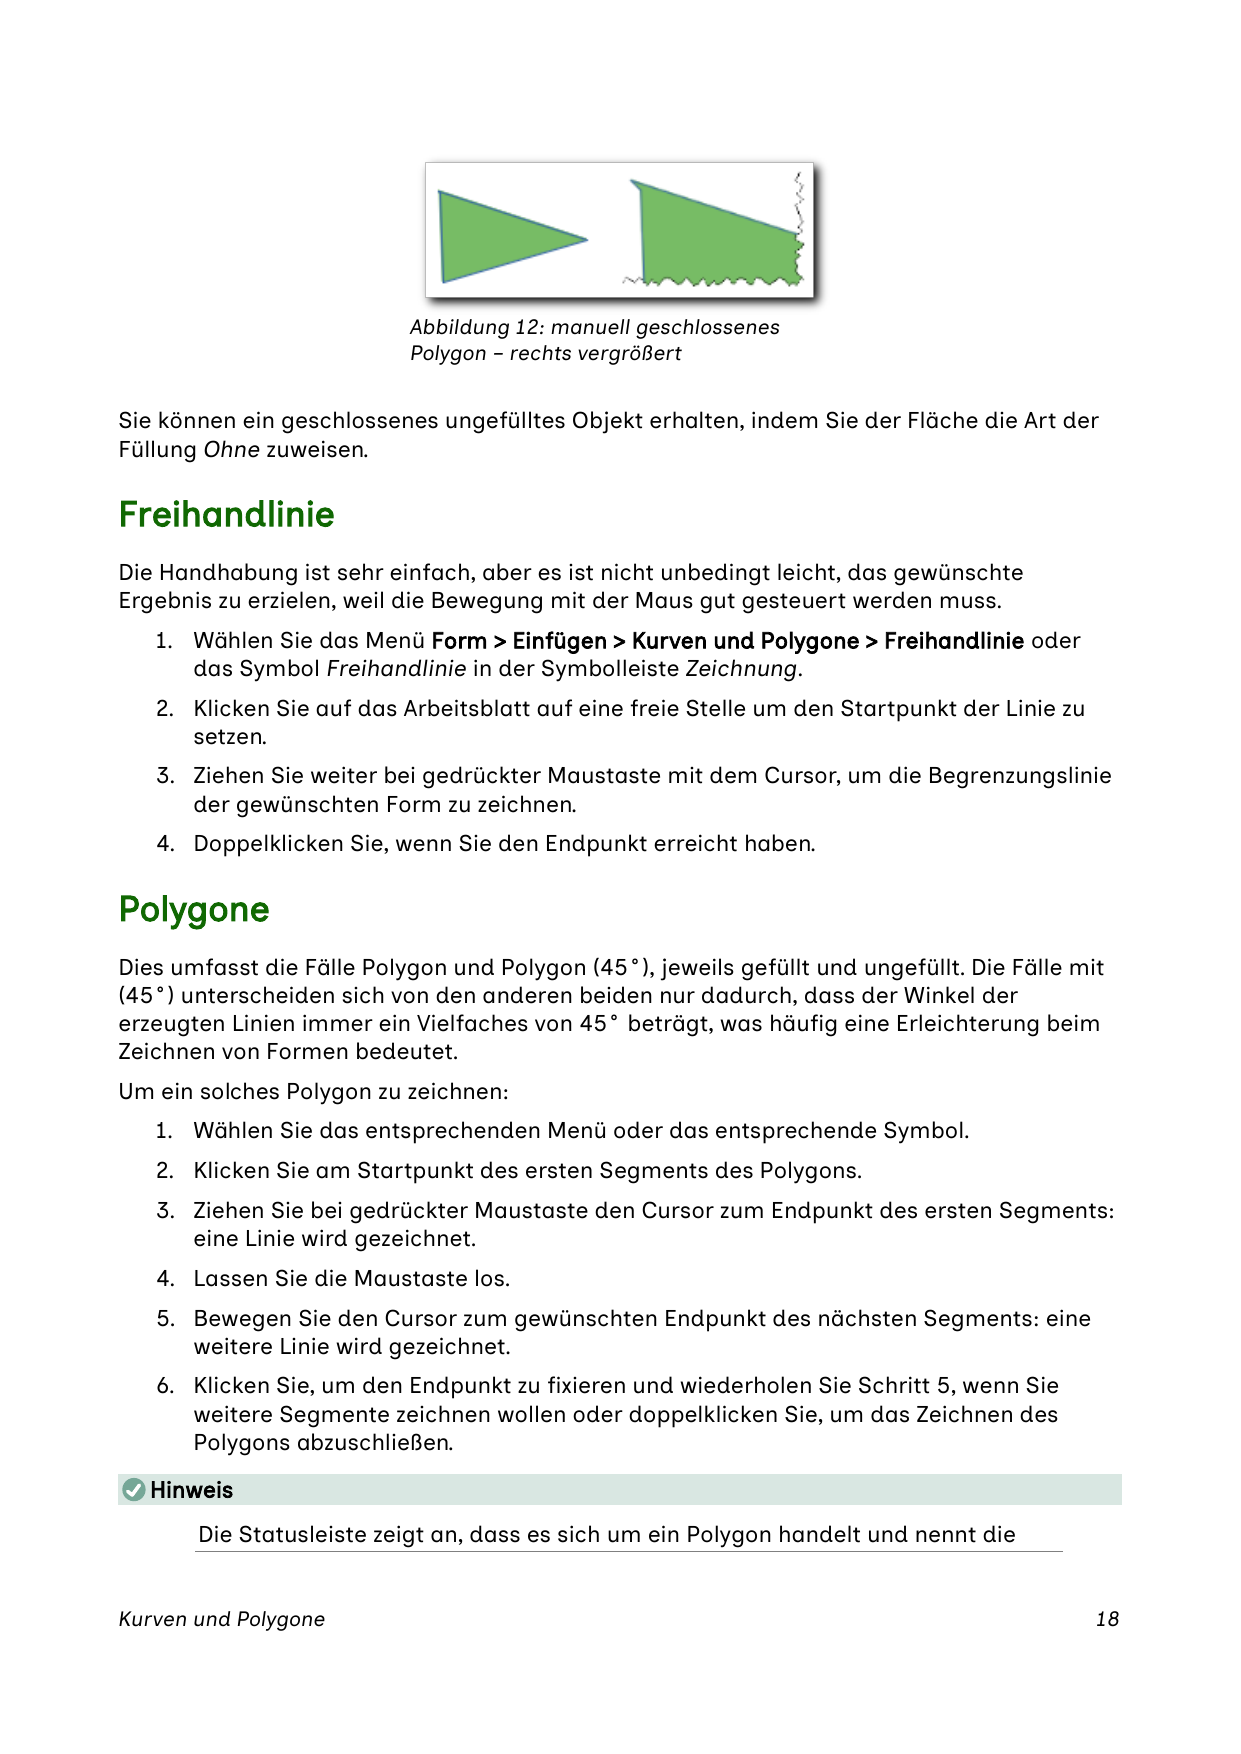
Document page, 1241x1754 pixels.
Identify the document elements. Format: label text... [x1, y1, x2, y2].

list Bewegen Sie den Cursor zum gewünschten Endpunkt des nächsten Segments: eine weitere Linie wird gezeichnet. [156, 1304, 1122, 1360]
list Wählen Sie das entsprechenden Menü oder das entsprechende Symbol. [156, 1117, 1122, 1145]
list Ziehen Sie bei gedrückter Maustaste den Cursor zum Endpunkt des ersten Segments: eine Linie wird gezeichnet. [156, 1197, 1122, 1253]
list Klicken Sie auf das Arbeitsblatt auf eine freie Stelle um den Startpunkt der Linie zu setzen. [156, 694, 1122, 750]
text Um ein solches Polygon zu zeichnen: [118, 1077, 1122, 1105]
text Die Handhabung ist sehr einfach, aber es ist nicht unbedingt leicht, das gewünschte Ergebnis zu erzielen, weil die Bewegung mit der Maus gut gesteuert werden muss. [118, 558, 1122, 614]
list Klicken Sie am Startpunkt des ersten Segments des Polygons. [156, 1157, 1122, 1185]
subtitle Polygone [118, 887, 1122, 930]
text Abbildung 12: manuell geschlossenes Polygon – rechts vergrößert [410, 315, 830, 366]
list Doppelklicken Sie, wenn Sie den Endpunkt erreicht haben. [156, 830, 1122, 858]
list Klicken Sie, um den Endpunkt zu fixieren und wiederholen Sie Schritt 5, wenn Sie weitere Segmente zeichnen wollen oder doppelklicken Sie, um das Zeichnen des Polygons abzuschließen. [156, 1372, 1122, 1456]
list Hinweis [118, 1474, 1122, 1505]
list Wählen Sie das Menü Form > Einfügen > Kurven und Polygone > Freihandlinie oder das Symbol Freihandlinie in der Symbolleiste Zeichnung. [156, 626, 1122, 682]
text Sie können ein geschlossenes ungefülltes Objekt erhalten, indem Sie der Fläche die Art der Füllung Ohne zuweisen. [118, 407, 1122, 463]
subtitle Freihandlinie [118, 492, 1122, 535]
list Ziehen Sie weiter bei gedrückter Maustaste mit dem Cursor, um die Begrenzungslinie der gewünschten Form zu zeichnen. [156, 762, 1122, 818]
picture [410, 147, 831, 315]
text Die Statusleiste zeigt an, dass es sich um ein Polygon handelt und nennt die [195, 1517, 1063, 1551]
text Dies umfasst die Fälle Polygon und Polygon (45°), jeweils gefüllt und ungefüllt. Die Fälle mit (45°) unterscheiden sich von den anderen beiden nur dadurch, dass der Winkel der erzeugten Linien immer ein Vielfaches von 45° beträgt, was häufig eine Erleichterung beim Zeichnen von Formen bedeutet. [118, 953, 1122, 1065]
list Lassen Sie die Maustaste los. [156, 1264, 1122, 1292]
